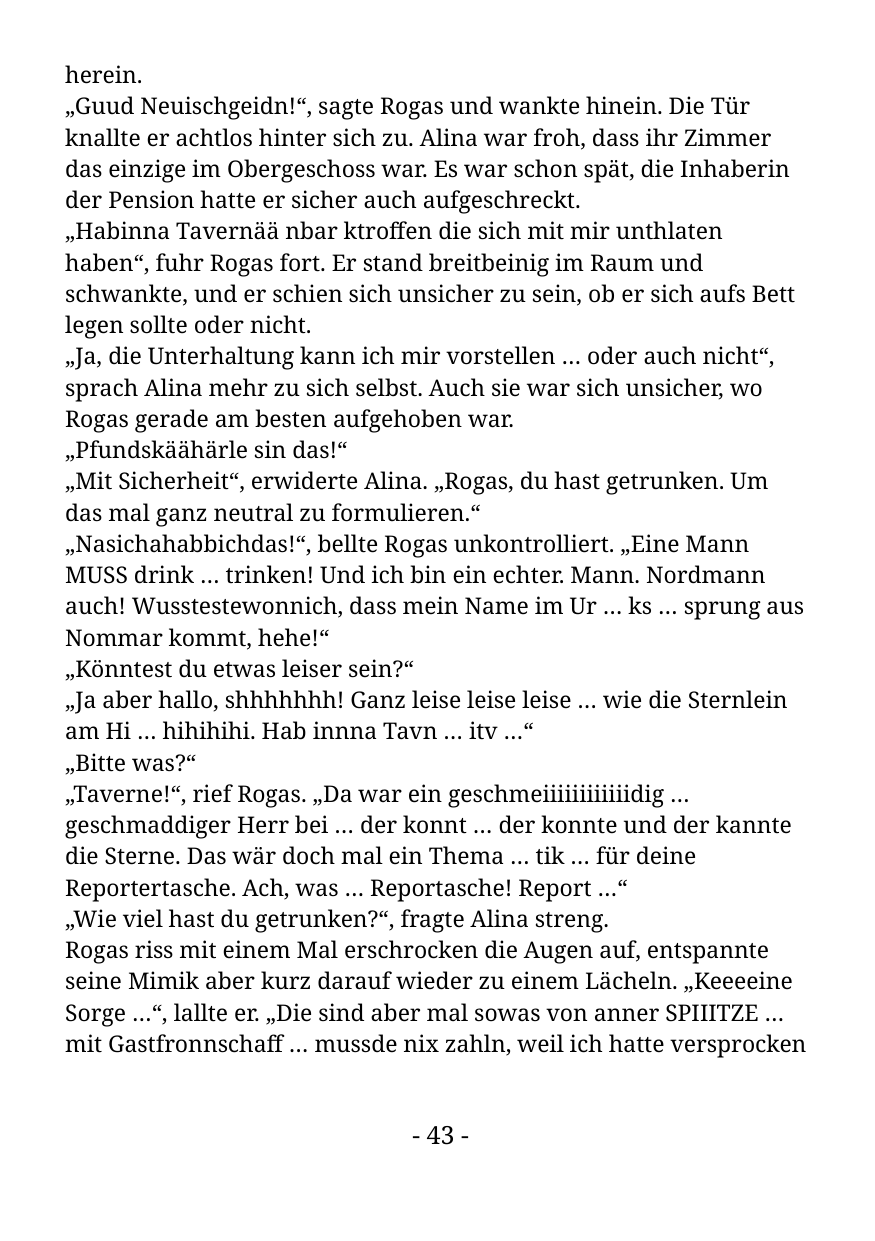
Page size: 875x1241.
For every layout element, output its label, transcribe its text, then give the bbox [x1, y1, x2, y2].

text „Guud Neuischgeidn!“, sagte Rogas und wankte hinein. Die Tür knallte er achtlos hinter sich zu. Alina war froh, dass ihr Zimmer das einzige im Obergeschoss war. Es war schon spät, die Inhaberin der Pension hatte er sicher auch aufgeschreckt. [65, 90, 809, 215]
text herein. [65, 59, 809, 90]
text „Bitte was?“ [65, 747, 809, 778]
text Rogas riss mit einem Mal erschrocken die Augen auf, entspannte seine Mimik aber kurz darauf wieder zu einem Lächeln. „Keeeeine Sorge …“, lallte er. „Die sind aber mal sowas von anner SPIIITZE … mit Gastfronnschaff … mussde nix zahln, weil ich hatte versprocken [65, 934, 809, 1059]
text „Ja, die Unterhaltung kann ich mir vorstellen … oder auch nicht“, sprach Alina mehr zu sich selbst. Auch sie war sich unsicher, wo Rogas gerade am besten aufgehoben war. [65, 340, 809, 434]
text „Ja aber hallo, shhhhhhh! Ganz leise leise leise … wie die Sternlein am Hi … hihihihi. Hab innna Tavn … itv …“ [65, 684, 809, 747]
text „Taverne!“, rief Rogas. „Da war ein geschmeiiiiiiiiiiiidig … geschmaddiger Herr bei … der konnt … der konnte und der kannte die Sterne. Das wär doch mal ein Thema … tik … für deine Reportertasche. Ach, was … Reportasche! Report …“ [65, 778, 809, 903]
text „Habinna Tavernää nbar ktroffen die sich mit mir unthlaten haben“, fuhr Rogas fort. Er stand breitbeinig im Raum und schwankte, und er schien sich unsicher zu sein, ob er sich aufs Bett legen sollte oder nicht. [65, 215, 809, 340]
text „Pfundskäähärle sin das!“ [65, 434, 809, 465]
text „Wie viel hast du getrunken?“, fragte Alina streng. [65, 903, 809, 934]
text „Könntest du etwas leiser sein?“ [65, 653, 809, 684]
text „Mit Sicherheit“, erwiderte Alina. „Rogas, du hast getrunken. Um das mal ganz neutral zu formulieren.“ [65, 465, 809, 528]
text „Nasichahabbichdas!“, bellte Rogas unkontrolliert. „Eine Mann MUSS drink … trinken! Und ich bin ein echter. Mann. Nordmann auch! Wusstestewonnich, dass mein Name im Ur … ks … sprung aus Nommar kommt, hehe!“ [65, 528, 809, 653]
